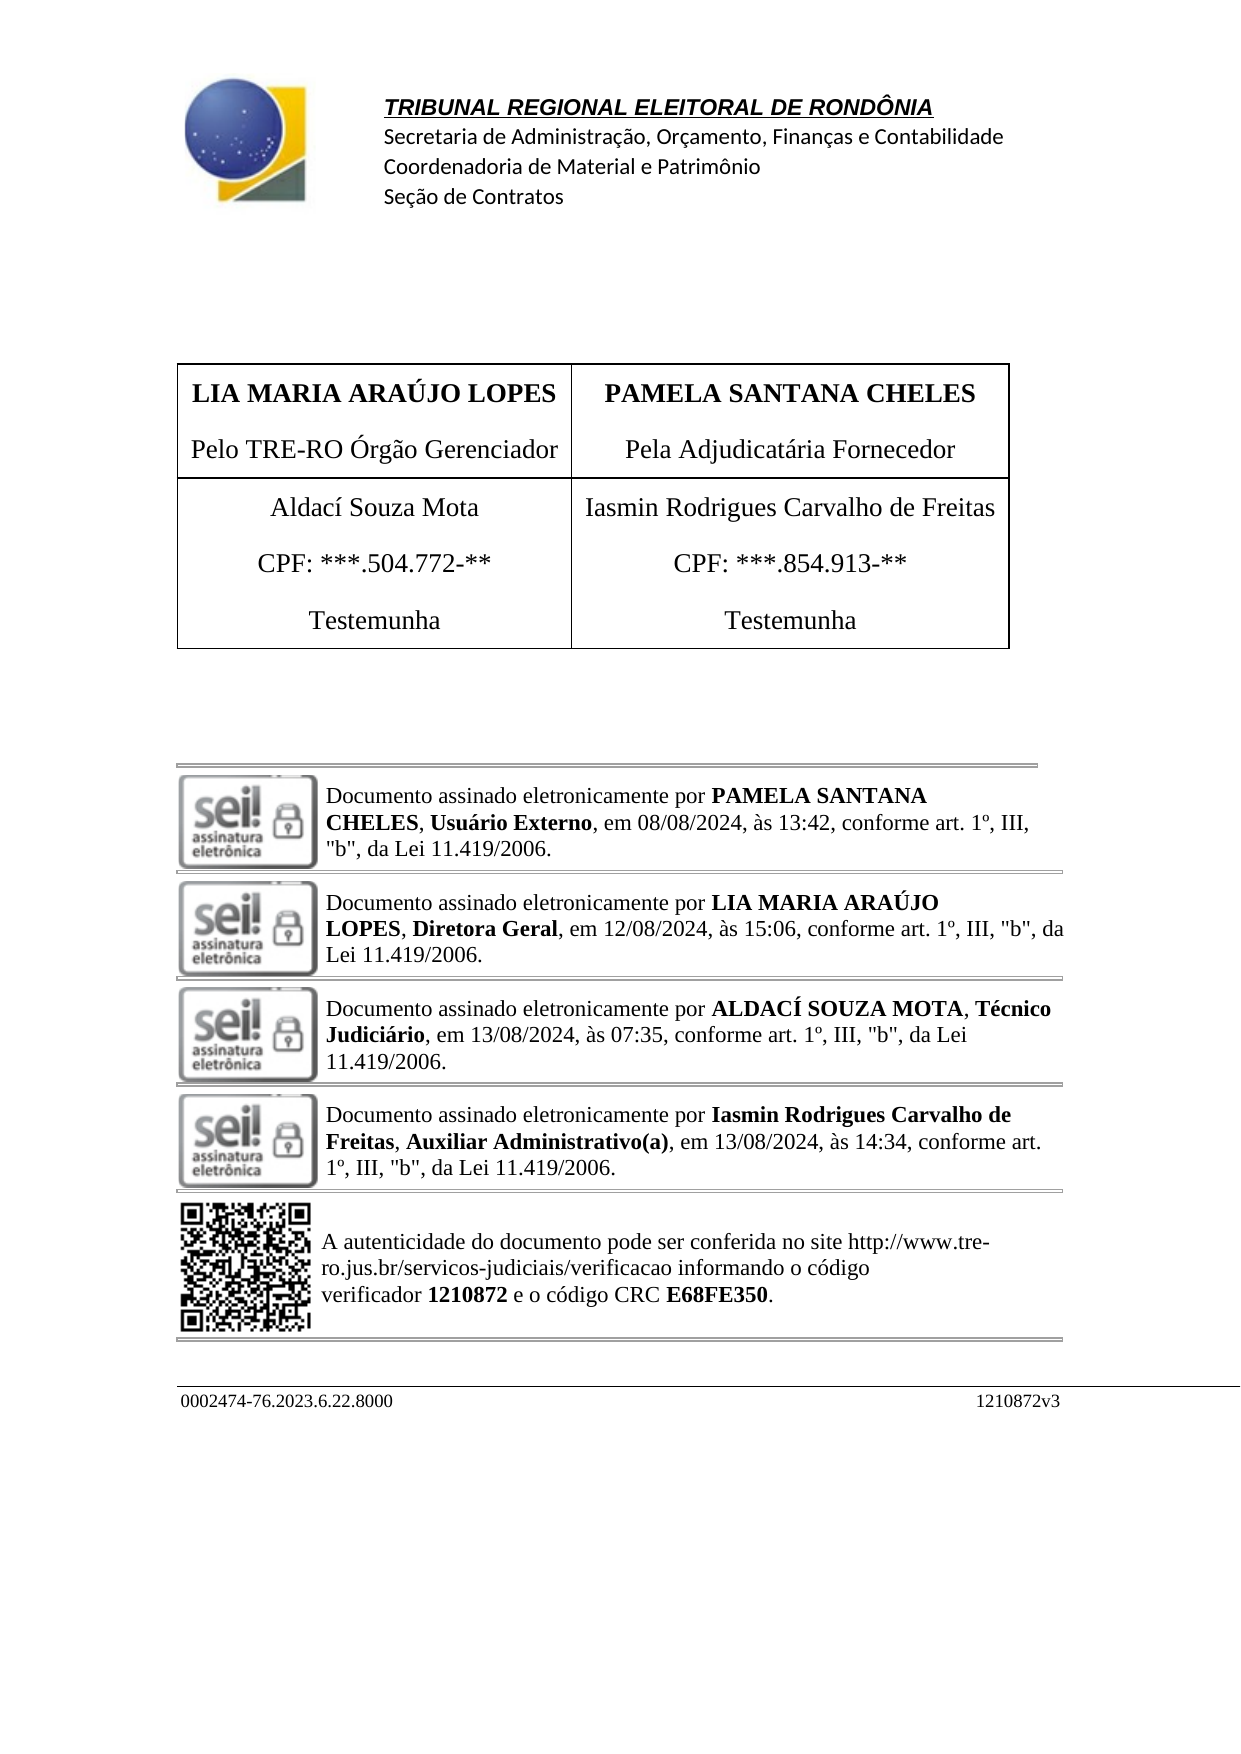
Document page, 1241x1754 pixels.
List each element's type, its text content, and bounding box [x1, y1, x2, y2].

table_header PAMELA SANTANA CHELES Pela Adjudicatária Fornecedor [572, 365, 1008, 477]
table_cell Aldací Souza Mota CPF: ***.504.772-** Testemunha [178, 479, 571, 647]
table_header 1210872v3 [620, 1387, 1063, 1414]
table_header [177, 1199, 319, 1336]
table_header [177, 986, 324, 1082]
table_header [177, 1093, 324, 1189]
table_header [177, 774, 324, 870]
table_cell Iasmin Rodrigues Carvalho de Freitas CPF: ***.854.913-** Testemunha [572, 479, 1008, 647]
table_header A autenticidade do documento pode ser conferida no site http://www.tre-ro.jus.br/servicos-judiciais/verificacao informando o código verificador 1210872 e o código CRC E68FE350. [319, 1199, 1072, 1336]
table_header LIA MARIA ARAÚJO LOPES Pelo TRE-RO Órgão Gerenciador [178, 365, 571, 477]
table_header Documento assinado eletronicamente por ALDACÍ SOUZA MOTA, Técnico Judiciário, em 13/08/2024, às 07:35, conforme art. 1º, III, "b", da Lei 11.419/2006. [324, 986, 1072, 1083]
table_header [177, 880, 324, 976]
table_header Documento assinado eletronicamente por PAMELA SANTANA CHELES, Usuário Externo, em 08/08/2024, às 13:42, conforme art. 1º, III, "b", da Lei 11.419/2006. [324, 774, 1072, 870]
table_header 0002474-76.2023.6.22.8000 [177, 1387, 620, 1414]
table_header Documento assinado eletronicamente por LIA MARIA ARAÚJO LOPES, Diretora Geral, em 12/08/2024, às 15:06, conforme art. 1º, III, "b", da Lei 11.419/2006. [324, 880, 1072, 977]
table_header Documento assinado eletronicamente por Iasmin Rodrigues Carvalho de Freitas, Auxiliar Administrativo(a), em 13/08/2024, às 14:34, conforme art. 1º, III, "b", da Lei 11.419/2006. [324, 1093, 1072, 1189]
